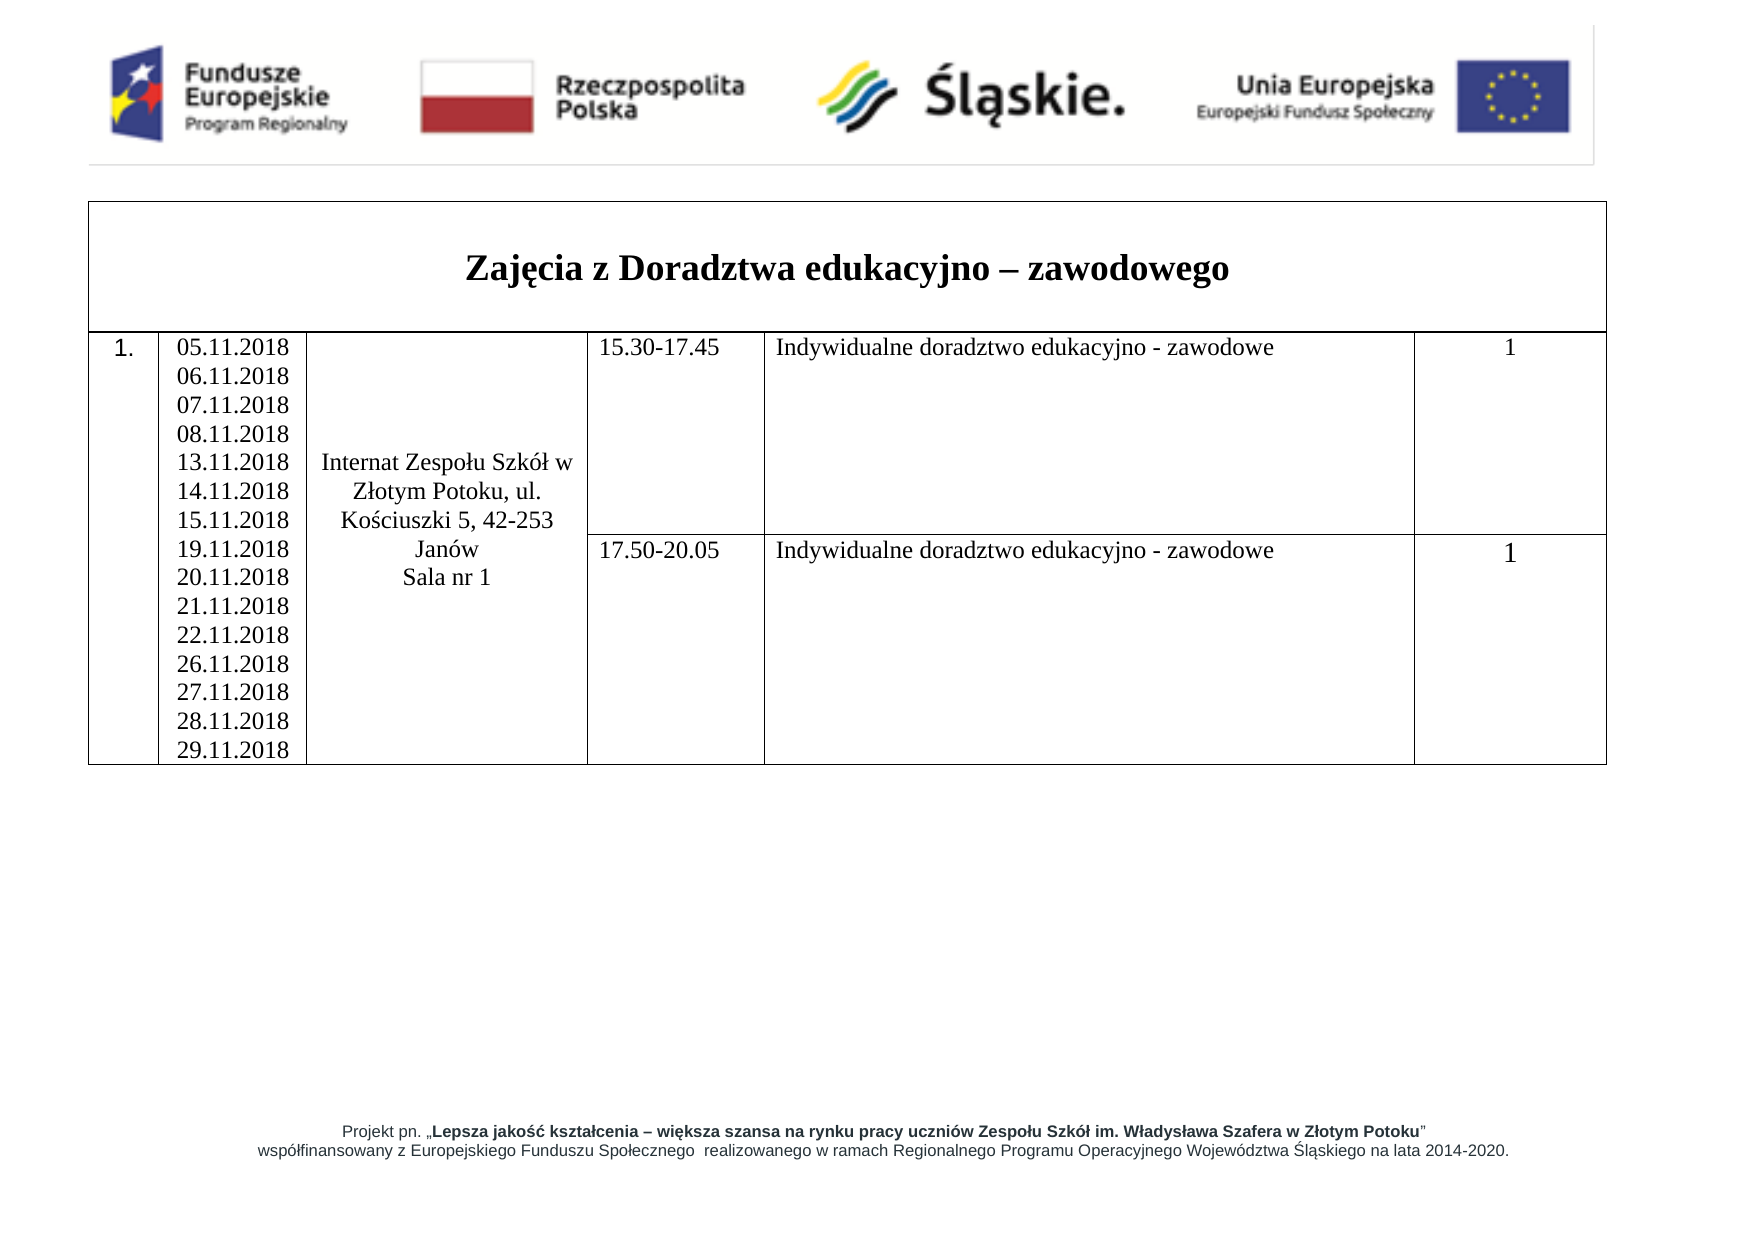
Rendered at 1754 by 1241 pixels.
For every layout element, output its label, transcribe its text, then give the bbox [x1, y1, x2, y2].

table_cell Internat Zespołu Szkół w Złotym Potoku, ul. Kościuszki 5, 42-253 Janów Sala nr 1 [307, 333, 587, 764]
table_cell Indywidualne doradztwo edukacyjno - zawodowe [765, 535, 1414, 764]
table_cell 15.30-17.45 [588, 333, 764, 534]
table_cell 05.11.2018 06.11.2018 07.11.2018 08.11.2018 13.11.2018 14.11.2018 15.11.2018 19.11.2018 20.11.2018 21.11.2018 22.11.2018 26.11.2018 27.11.2018 28.11.2018 29.11.2018 [159, 333, 306, 764]
table_cell 1 [1415, 333, 1606, 534]
table_cell Indywidualne doradztwo edukacyjno - zawodowe [765, 333, 1414, 534]
table_cell 1 [1415, 535, 1606, 764]
table_header Zajęcia z Doradztwa edukacyjno – zawodowego [89, 202, 1606, 331]
table_cell 17.50-20.05 [588, 535, 764, 764]
table_cell 1. [89, 333, 158, 764]
